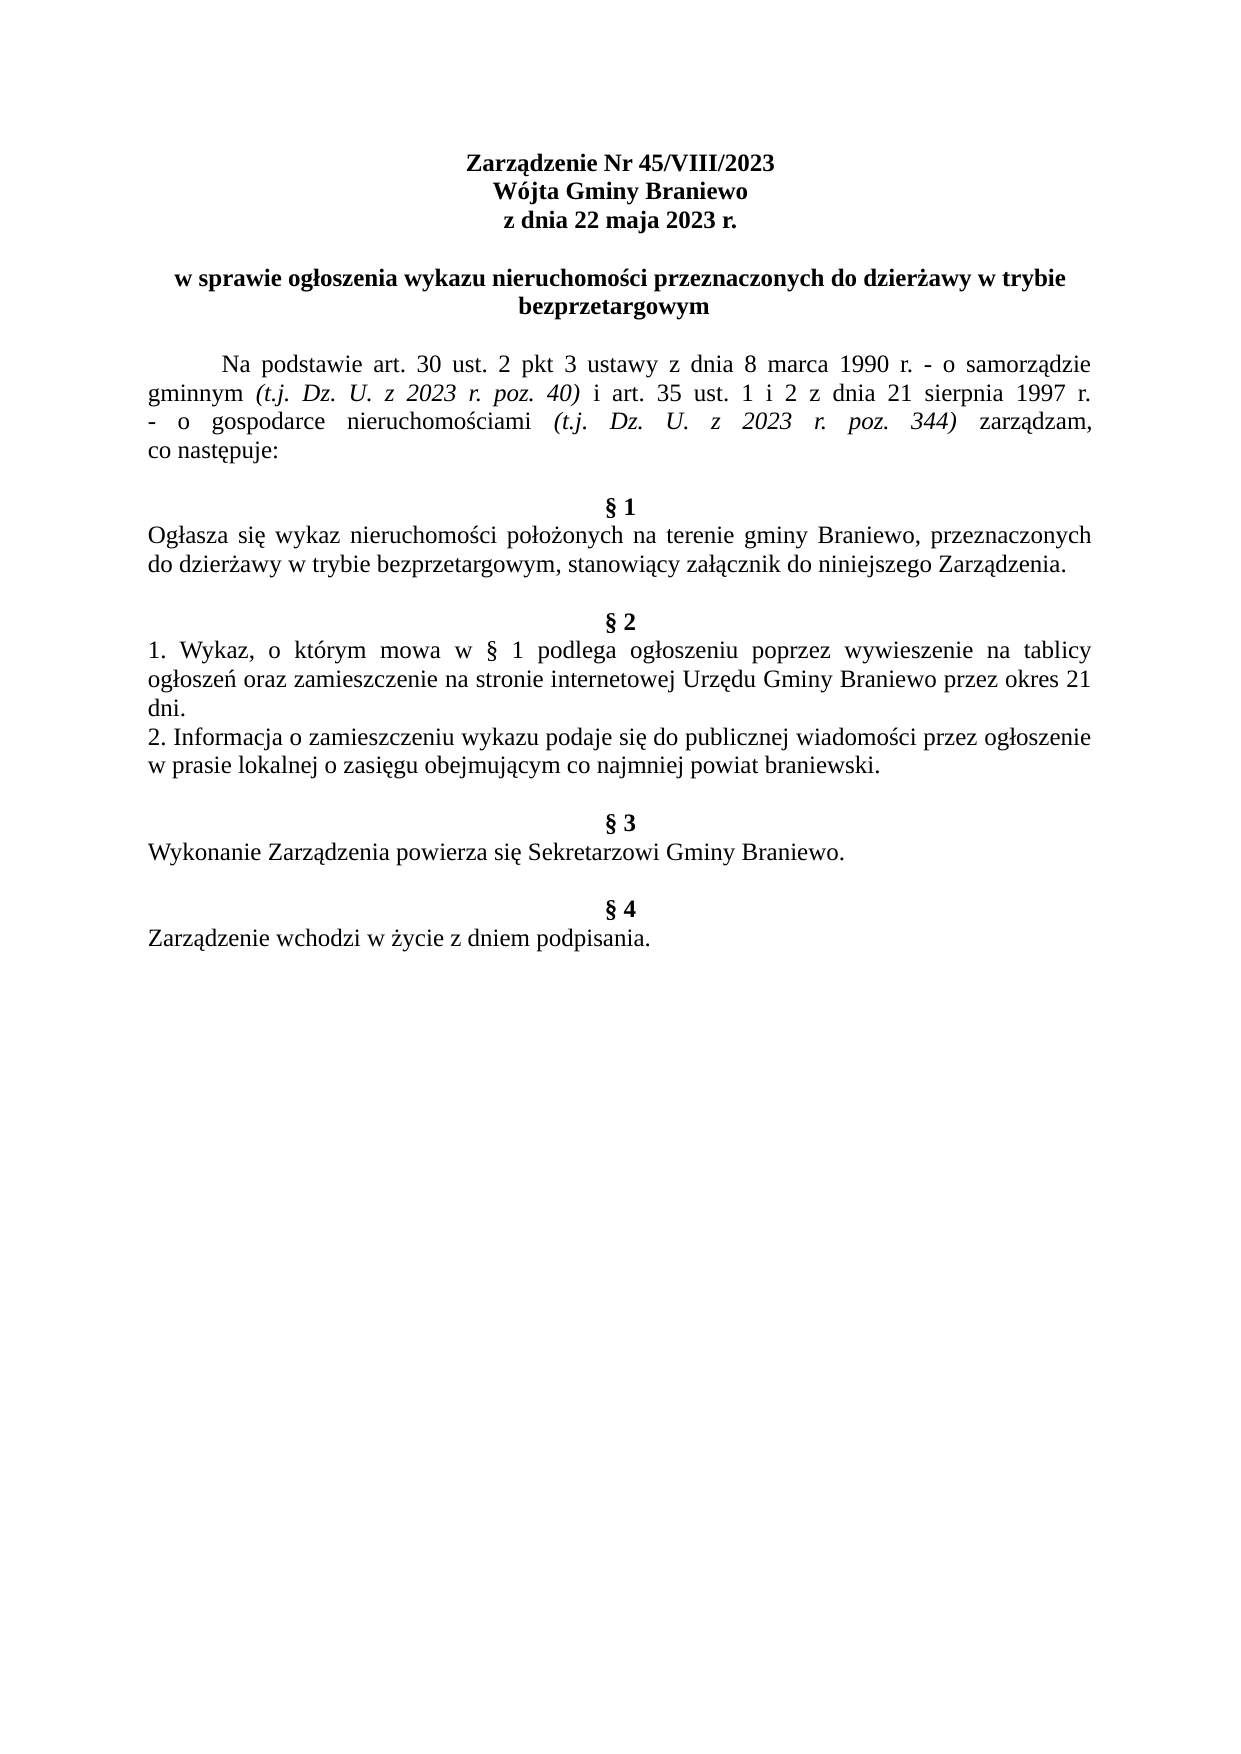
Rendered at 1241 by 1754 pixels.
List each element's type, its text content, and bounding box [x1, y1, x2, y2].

text Na podstawie art. 30 ust. 2 pkt 3 ustawy z dnia 8 marca 1990 r. - o samorządzie gminnym (t.j. Dz. U. z 2023 r. poz. 40) i art. 35 ust. 1 i 2 z dnia 21 sierpnia 1997 r. - o gospodarce nieruchomościami (t.j. Dz. U. z 2023 r. poz. 344) zarządzam, co następuje: [148, 349, 1093, 464]
text w sprawie ogłoszenia wykazu nieruchomości przeznaczonych do dzierżawy w trybie bezprzetargowym [148, 263, 1093, 320]
text Wykonanie Zarządzenia powierza się Sekretarzowi Gminy Braniewo. [148, 837, 1093, 866]
text Ogłasza się wykaz nieruchomości położonych na terenie gminy Braniewo, przeznaczonych do dzierżawy w trybie bezprzetargowym, stanowiący załącznik do niniejszego Zarządzenia. [148, 521, 1093, 578]
text z dnia 22 maja 2023 r. [148, 205, 1093, 234]
text Wójta Gminy Braniewo [148, 176, 1093, 205]
text § 4 [148, 894, 1093, 923]
text Zarządzenie Nr 45/VIII/2023 [148, 148, 1093, 176]
text § 2 [148, 607, 1093, 636]
text § 3 [148, 808, 1093, 837]
list 1. Wykaz, o którym mowa w § 1 podlega ogłoszeniu poprzez wywieszenie na tablicy ogłoszeń oraz zamieszczenie na stronie internetowej Urzędu Gminy Braniewo przez okres 21 dni. [148, 636, 1093, 722]
text § 1 [148, 492, 1093, 521]
list 2. Informacja o zamieszczeniu wykazu podaje się do publicznej wiadomości przez ogłoszenie w prasie lokalnej o zasięgu obejmującym co najmniej powiat braniewski. [148, 722, 1093, 779]
text Zarządzenie wchodzi w życie z dniem podpisania. [148, 923, 1093, 952]
